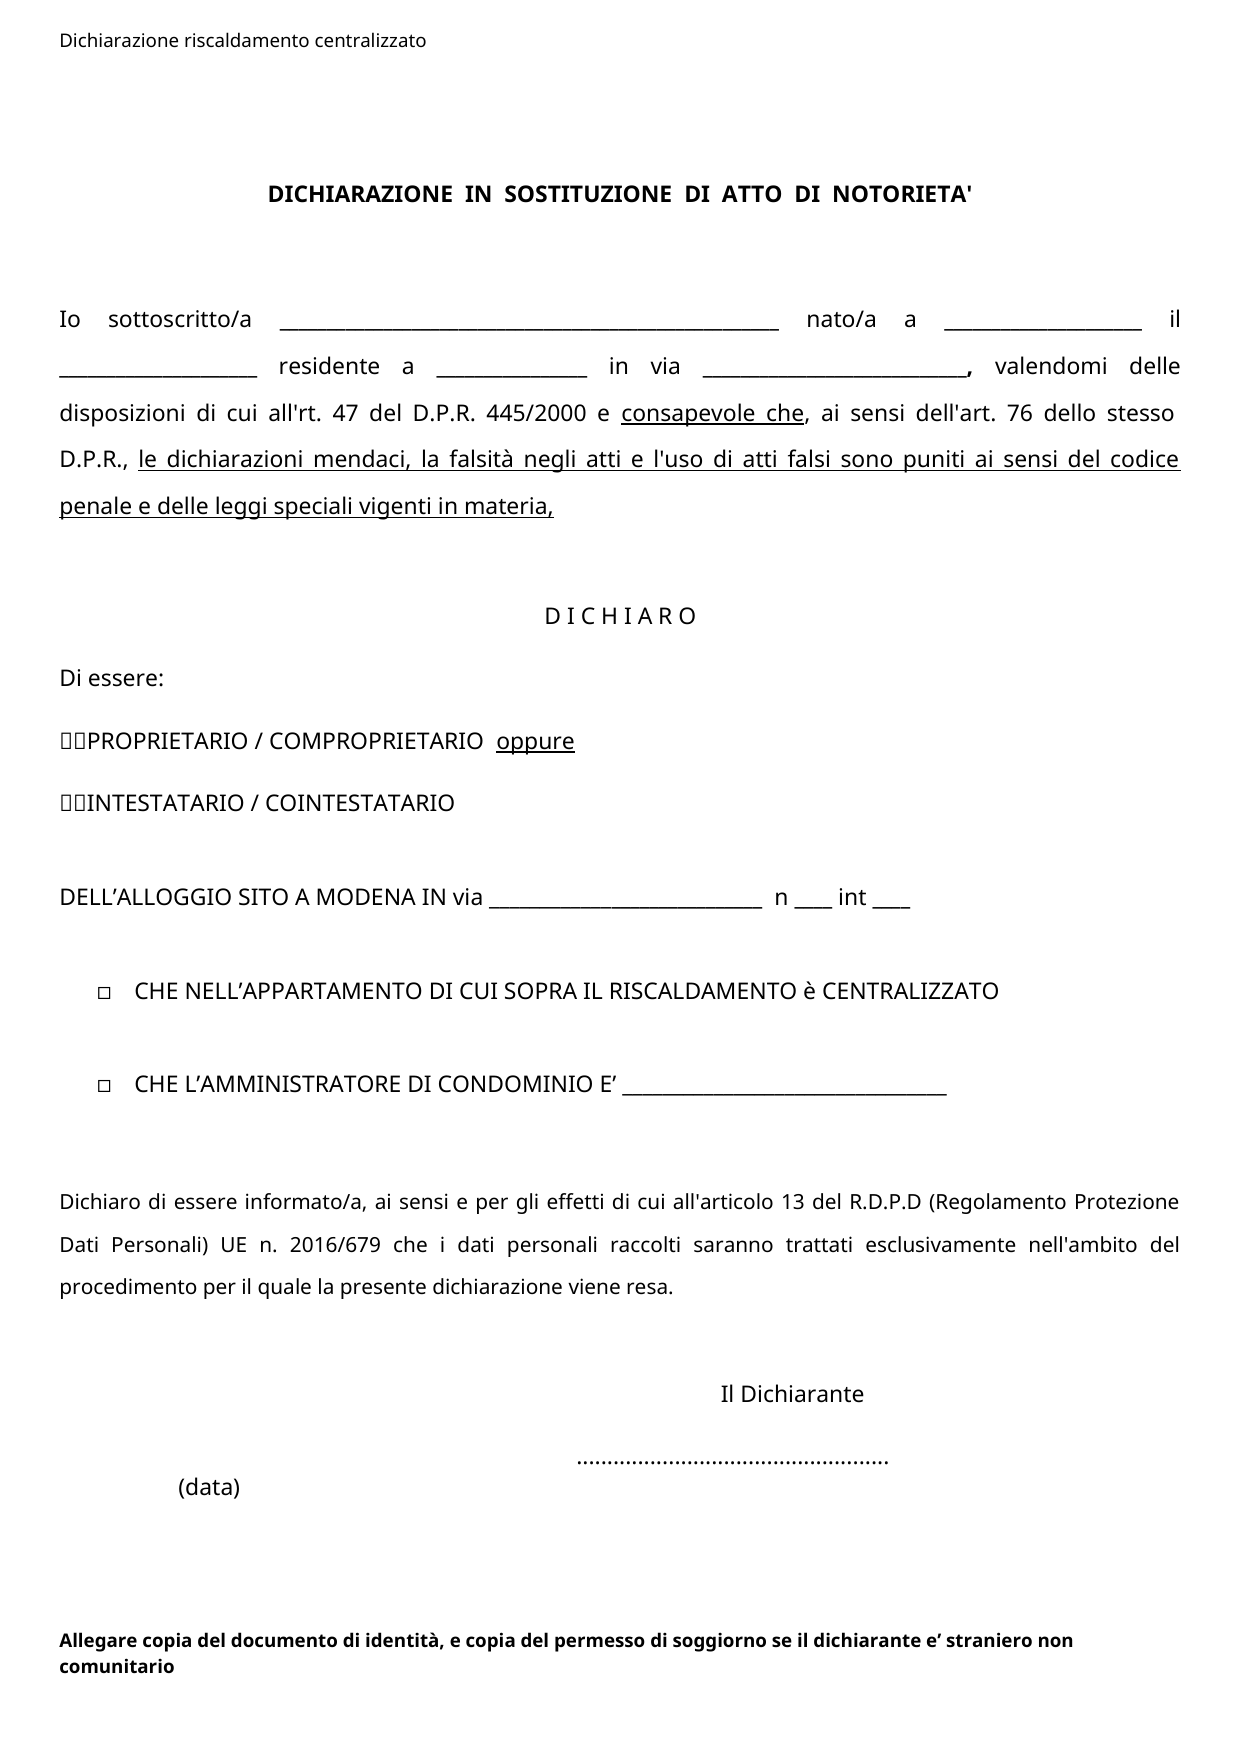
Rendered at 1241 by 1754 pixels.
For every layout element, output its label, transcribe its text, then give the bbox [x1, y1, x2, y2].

text DICHIARAZIONE IN SOSTITUZIONE DI ATTO DI NOTORIETA' [59, 178, 1181, 209]
text Io sottoscritto/a _____________________________________________________ nato/a a _____________________ il _____________________ residente a ________________ in via ____________________________, valendomi delle disposizioni di cui all'rt. 47 del D.P.R. 445/2000 e consapevole che, ai sensi dell'art. 76 dello stesso D.P.R., le dichiarazioni mendaci, la falsità negli atti e l'uso di atti falsi sono puniti ai sensi del codice penale e delle leggi speciali vigenti in materia, [59, 303, 1181, 521]
text (data) [59, 1471, 1181, 1503]
text ................................................... [576, 1440, 1181, 1471]
text Allegare copia del documento di identità, e copia del permesso di soggiorno se il dichiarante e’ straniero non comunitario [59, 1628, 1181, 1679]
text D I C H I A R O [59, 599, 1181, 631]
text Di essere: [59, 662, 1181, 693]
text INTESTATARIO / COINTESTATARIO [59, 787, 1181, 818]
text Dichiaro di essere informato/a, ai sensi e per gli effetti di cui all'articolo 13 del R.D.P.D (Regolamento Protezione Dati Personali) UE n. 2016/679 che i dati personali raccolti saranno trattati esclusivamente nell'ambito del procedimento per il quale la presente dichiarazione viene resa. [59, 1187, 1181, 1301]
list CHE NELL’APPARTAMENTO DI CUI SOPRA IL RISCALDAMENTO è CENTRALIZZATO [97, 974, 1181, 1006]
text DELL’ALLOGGIO SITO A MODENA IN via ____________________________ n ____ int ____ [59, 881, 1181, 912]
text Il Dichiarante [59, 1378, 1181, 1409]
list CHE L’AMMINISTRATORE DI CONDOMINIO E’ ________________________________ [97, 1068, 1181, 1099]
text Dichiarazione riscaldamento centralizzato [59, 27, 1181, 53]
text PROPRIETARIO / COMPROPRIETARIO oppure [59, 724, 1181, 756]
